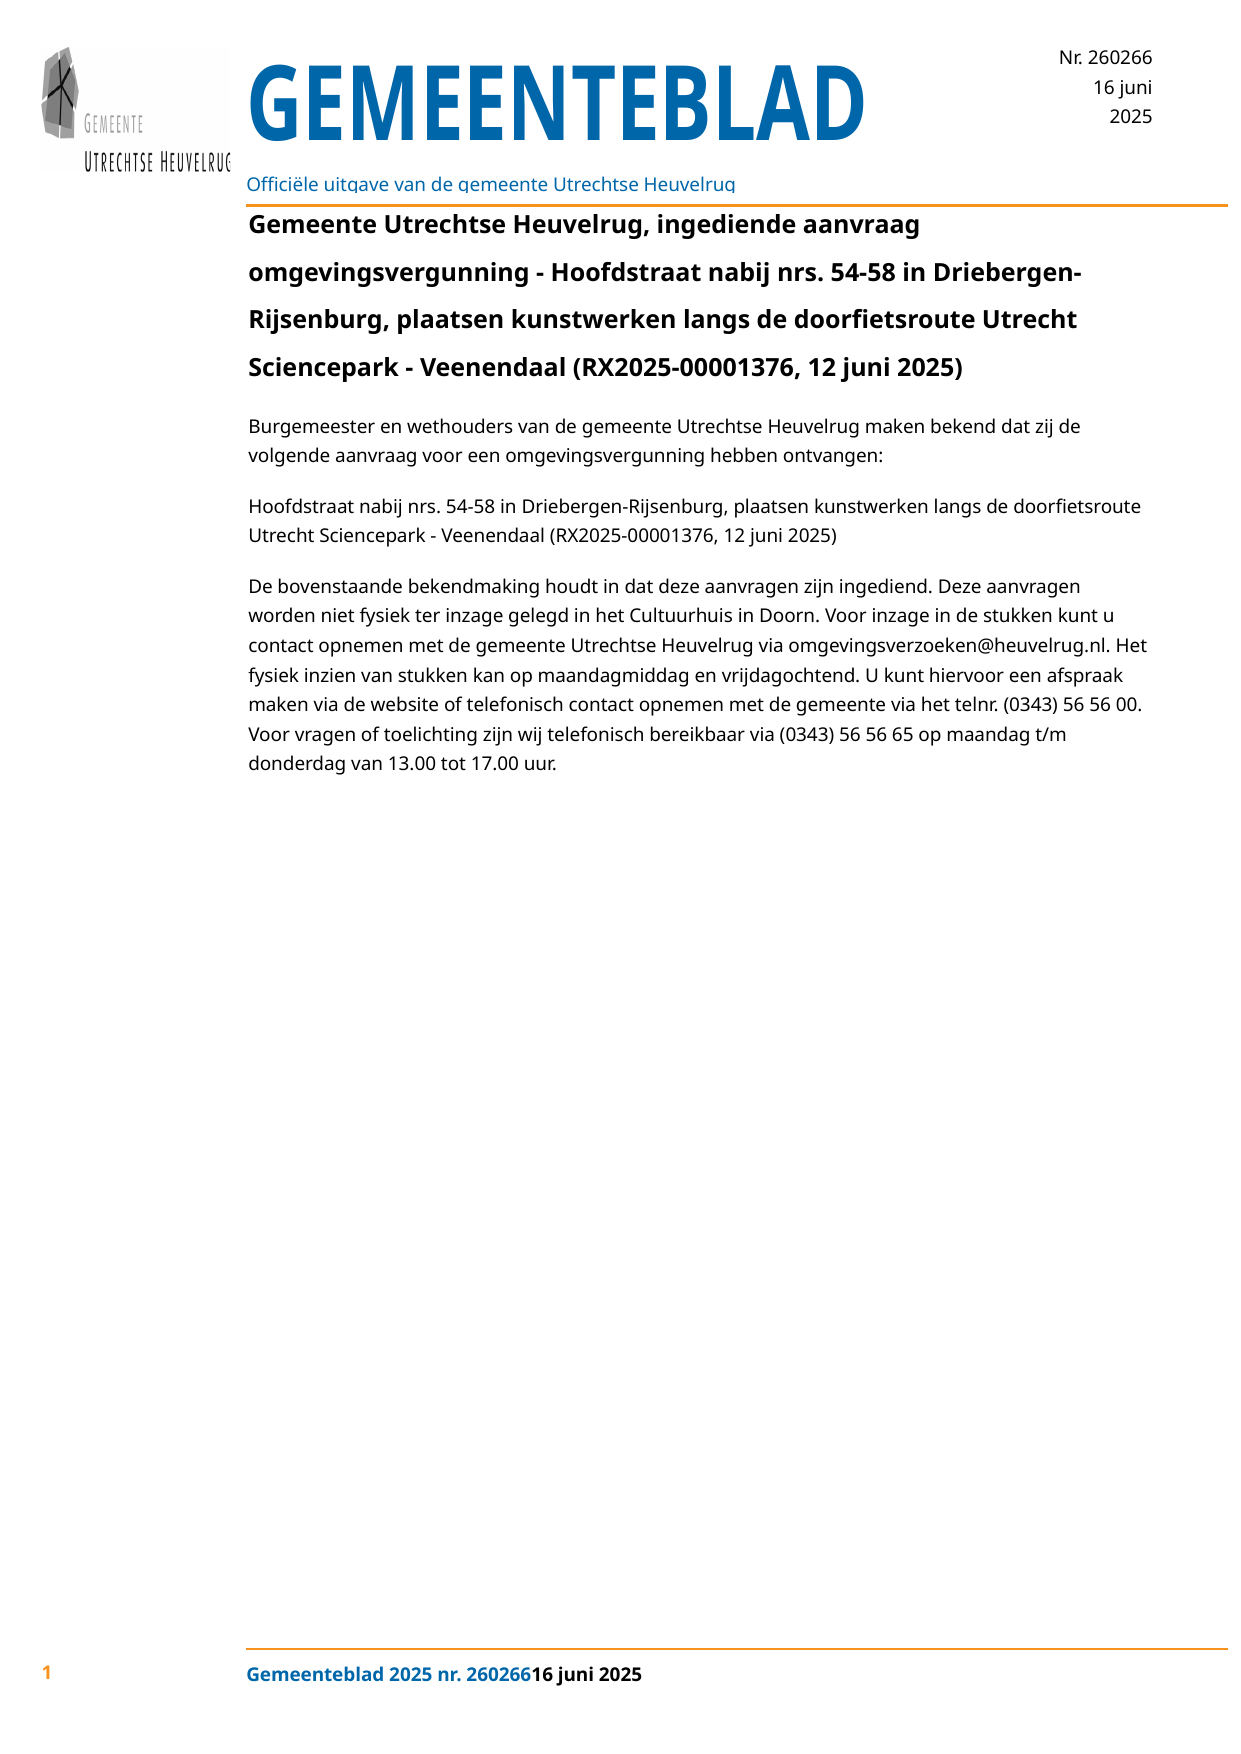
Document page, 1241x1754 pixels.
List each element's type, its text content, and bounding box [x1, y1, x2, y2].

picture [41, 47, 231, 172]
text Hoofdstraat nabij nrs. 54-58 in Driebergen-Rijsenburg, plaatsen kunstwerken langs de doorfietsroute Utrecht Sciencepark - Veenendaal (RX2025-00001376, 12 juni 2025) [248, 493, 1152, 548]
text Gemeente Utrechtse Heuvelrug, ingediende aanvraag omgevingsvergunning - Hoofdstraat nabij nrs. 54-58 in Driebergen-Rijsenburg, plaatsen kunstwerken langs de doorfietsroute Utrecht Sciencepark - Veenendaal (RX2025-00001376, 12 juni 2025) [248, 207, 1152, 384]
text De bovenstaande bekendmaking houdt in dat deze aanvragen zijn ingediend. Deze aanvragen worden niet fysiek ter inzage gelegd in het Cultuurhuis in Doorn. Voor inzage in de stukken kunt u contact opnemen met de gemeente Utrechtse Heuvelrug via omgevingsverzoeken@heuvelrug.nl. Het fysiek inzien van stukken kan op maandagmiddag en vrijdagochtend. U kunt hiervoor een afspraak maken via de website of telefonisch contact opnemen met de gemeente via het telnr. (0343) 56 56 00. Voor vragen of toelichting zijn wij telefonisch bereikbaar via (0343) 56 56 65 op maandag t/m donderdag van 13.00 tot 17.00 uur. [248, 573, 1152, 776]
text Burgemeester en wethouders van de gemeente Utrechtse Heuvelrug maken bekend dat zij de volgende aanvraag voor een omgevingsvergunning hebben ontvangen: [248, 413, 1152, 468]
